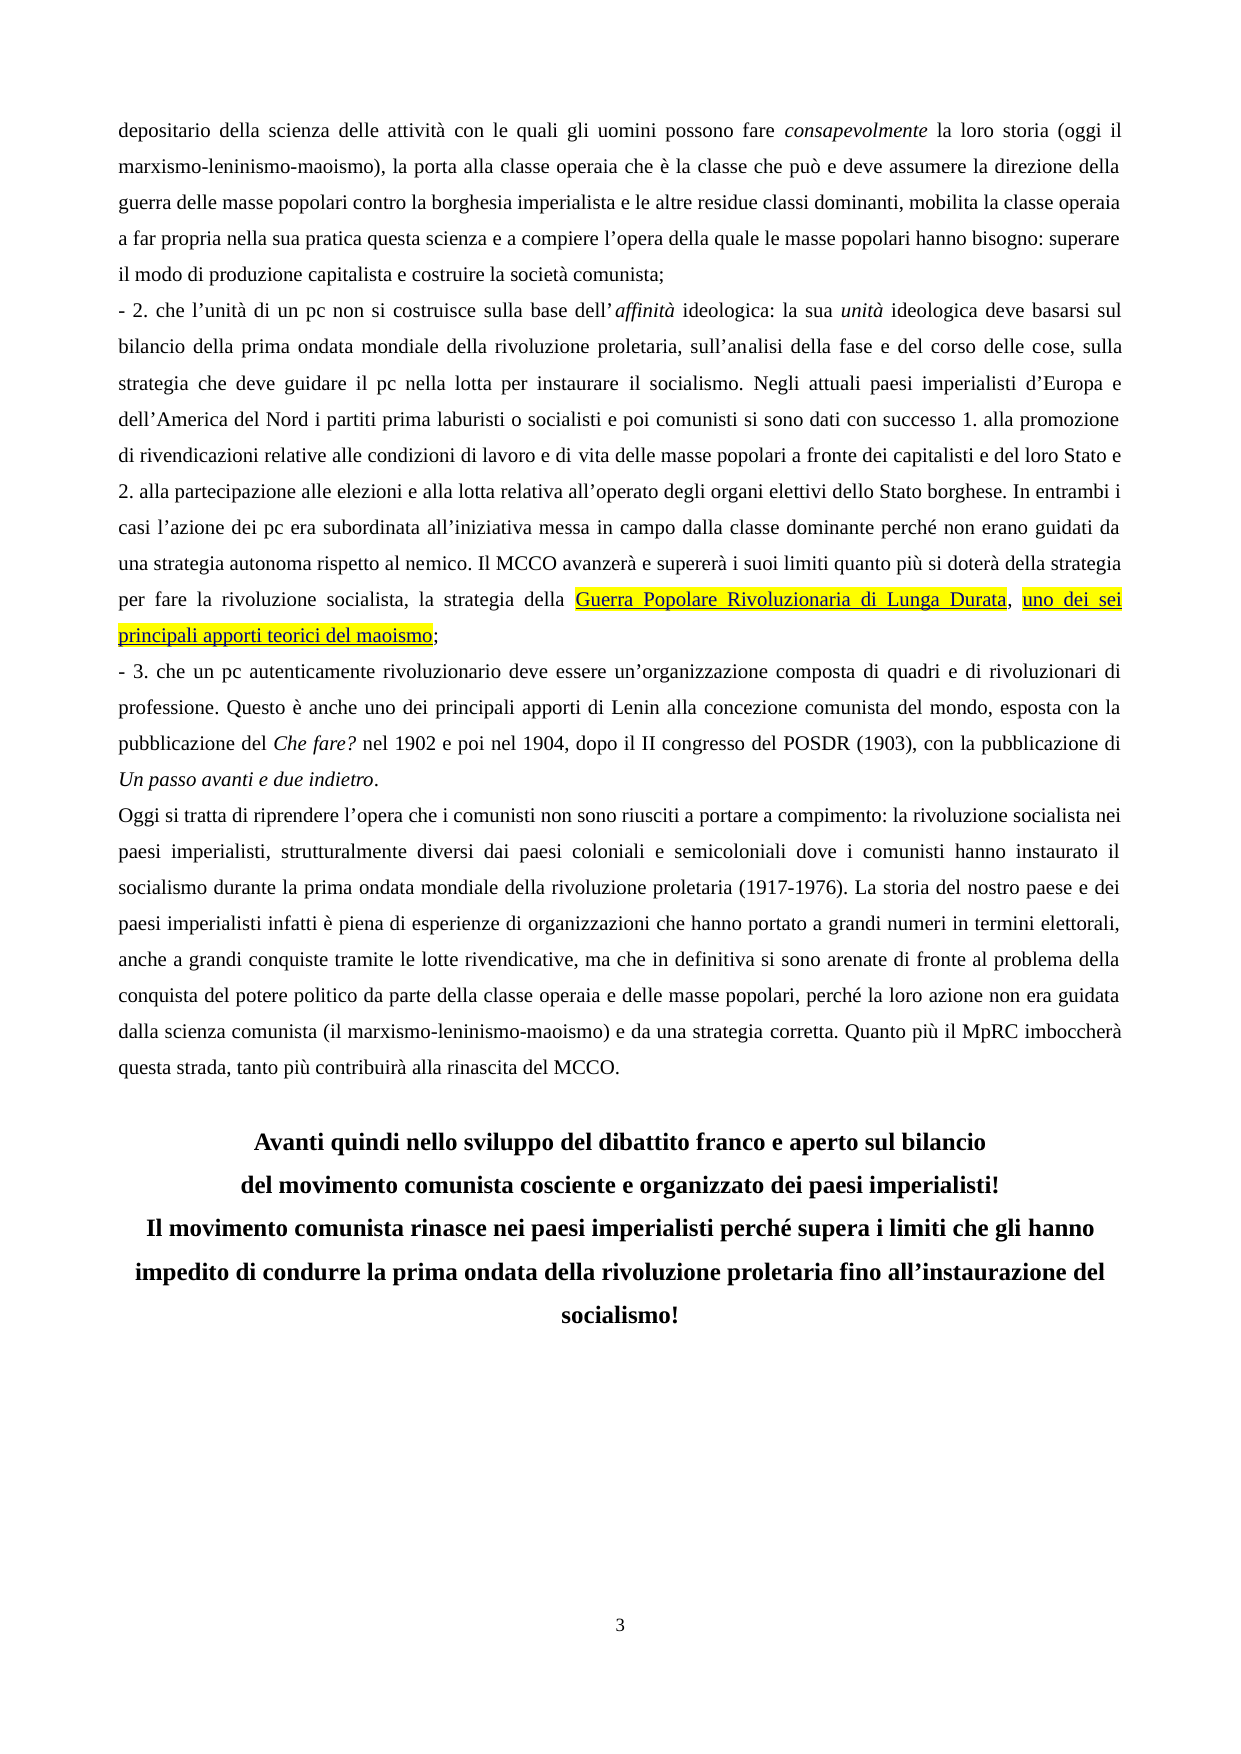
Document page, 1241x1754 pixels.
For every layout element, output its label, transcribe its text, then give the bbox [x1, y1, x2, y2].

text Oggi si tratta di riprendere l’opera che i comunisti non sono riusciti a portare a compimento: la rivoluzione socialista nei paesi imperialisti, strutturalmente diversi dai paesi coloniali e semicoloniali dove i comunisti hanno instaurato il socialismo durante la prima ondata mondiale della rivoluzione proletaria (1917-1976). La storia del nostro paese e dei paesi imperialisti infatti è piena di esperienze di organizzazioni che hanno portato a grandi numeri in termini elettorali, anche a grandi conquiste tramite le lotte rivendicative, ma che in definitiva si sono arenate di fronte al problema della conquista del potere politico da parte della classe operaia e delle masse popolari, perché la loro azione non era guidata dalla scienza comunista (il marxismo-leninismo-maoismo) e da una strategia corretta. Quanto più il MpRC imboccherà questa strada, tanto più contribuirà alla rinascita del MCCO. [118, 803, 1122, 1079]
text del movimento comunista cosciente e organizzato dei paesi imperialisti! [118, 1170, 1122, 1199]
text Il movimento comunista rinasce nei paesi imperialisti perché supera i limiti che gli hanno impedito di condurre la prima ondata della rivoluzione proletaria fino all’instaurazione del socialismo! [118, 1213, 1122, 1328]
text - 3. che un pc autenticamente rivoluzionario deve essere un’organizzazione composta di quadri e di rivoluzionari di professione. Questo è anche uno dei principali apporti di Lenin alla concezione comunista del mondo, esposta con la pubblicazione del Che fare? nel 1902 e poi nel 1904, dopo il II congresso del POSDR (1903), con la pubblicazione di Un passo avanti e due indietro. [118, 659, 1122, 791]
text - 2. che l’unità di un pc non si costruisce sulla base dell’affinità ideologica: la sua unità ideologica deve basarsi sul bilancio della prima ondata mondiale della rivoluzione proletaria, sull’analisi della fase e del corso delle cose, sulla strategia che deve guidare il pc nella lotta per instaurare il socialismo. Negli attuali paesi imperialisti d’Europa e dell’America del Nord i partiti prima laburisti o socialisti e poi comunisti si sono dati con successo 1. alla promozione di rivendicazioni relative alle condizioni di lavoro e di vita delle masse popolari a fronte dei capitalisti e del loro Stato e 2. alla partecipazione alle elezioni e alla lotta relativa all’operato degli organi elettivi dello Stato borghese. In entrambi i casi l’azione dei pc era subordinata all’iniziativa messa in campo dalla classe dominante perché non erano guidati da una strategia autonoma rispetto al nemico. Il MCCO avanzerà e supererà i suoi limiti quanto più si doterà della strategia per fare la rivoluzione socialista, la strategia della Guerra Popolare Rivoluzionaria di Lunga Durata, uno dei sei principali apporti teorici del maoismo; [118, 298, 1122, 647]
text Avanti quindi nello sviluppo del dibattito franco e aperto sul bilancio [118, 1127, 1122, 1156]
text depositario della scienza delle attività con le quali gli uomini possono fare consapevolmente la loro storia (oggi il marxismo-leninismo-maoismo), la porta alla classe operaia che è la classe che può e deve assumere la direzione della guerra delle masse popolari contro la borghesia imperialista e le altre residue classi dominanti, mobilita la classe operaia a far propria nella sua pratica questa scienza e a compiere l’opera della quale le masse popolari hanno bisogno: superare il modo di produzione capitalista e costruire la società comunista; [118, 118, 1122, 286]
